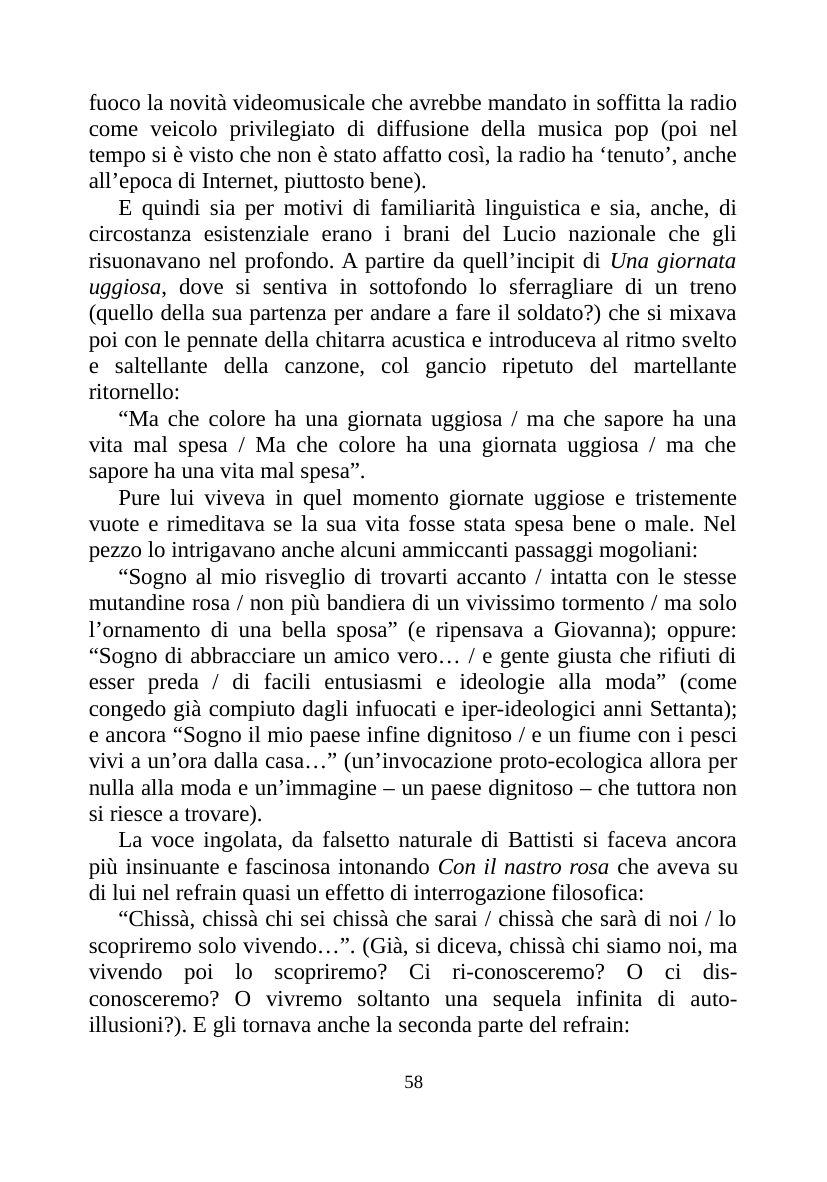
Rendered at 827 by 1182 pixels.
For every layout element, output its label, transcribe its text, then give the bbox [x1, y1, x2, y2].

text “Ma che colore ha una giornata uggiosa / ma che sapore ha una vita mal spesa / Ma che colore ha una giornata uggiosa / ma che sapore ha una vita mal spesa”. [88, 405, 738, 484]
text E quindi sia per motivi di familiarità linguistica e sia, anche, di circostanza esistenziale erano i brani del Lucio nazionale che gli risuonavano nel profondo. A partire da quell’incipit di Una giornata uggiosa, dove si sentiva in sottofondo lo sferragliare di un treno (quello della sua partenza per andare a fare il soldato?) che si mixava poi con le pennate della chitarra acustica e introduceva al ritmo svelto e saltellante della canzone, col gancio ripetuto del martellante ritornello: [88, 194, 738, 405]
text “Chissà, chissà chi sei chissà che sarai / chissà che sarà di noi / lo scopriremo solo vivendo…”. (Già, si diceva, chissà chi siamo noi, ma vivendo poi lo scopriremo? Ci ri-conosceremo? O ci dis-conosceremo? O vivremo soltanto una sequela infinita di auto-illusioni?). E gli tornava anche la seconda parte del refrain: [88, 906, 738, 1037]
text “Sogno al mio risveglio di trovarti accanto / intatta con le stesse mutandine rosa / non più bandiera di un vivissimo tormento / ma solo l’ornamento di una bella sposa” (e ripensava a Giovanna); oppure: “Sogno di abbracciare un amico vero… / e gente giusta che rifiuti di esser preda / di facili entusiasmi e ideologie alla moda” (come congedo già compiuto dagli infuocati e iper-ideologici anni Settanta); e ancora “Sogno il mio paese infine dignitoso / e un fiume con i pesci vivi a un’ora dalla casa…” (un’invocazione proto-ecologica allora per nulla alla moda e un’immagine – un paese dignitoso – che tuttora non si riesce a trovare). [88, 563, 738, 826]
text fuoco la novità videomusicale che avrebbe mandato in soffitta la radio come veicolo privilegiato di diffusione della musica pop (poi nel tempo si è visto che non è stato affatto così, la radio ha ‘tenuto’, anche all’epoca di Internet, piuttosto bene). [88, 88, 738, 194]
text La voce ingolata, da falsetto naturale di Battisti si faceva ancora più insinuante e fascinosa intonando Con il nastro rosa che aveva su di lui nel refrain quasi un effetto di interrogazione filosofica: [88, 826, 738, 906]
text Pure lui viveva in quel momento giornate uggiose e tristemente vuote e rimeditava se la sua vita fosse stata spesa bene o male. Nel pezzo lo intrigavano anche alcuni ammiccanti passaggi mogoliani: [88, 484, 738, 563]
